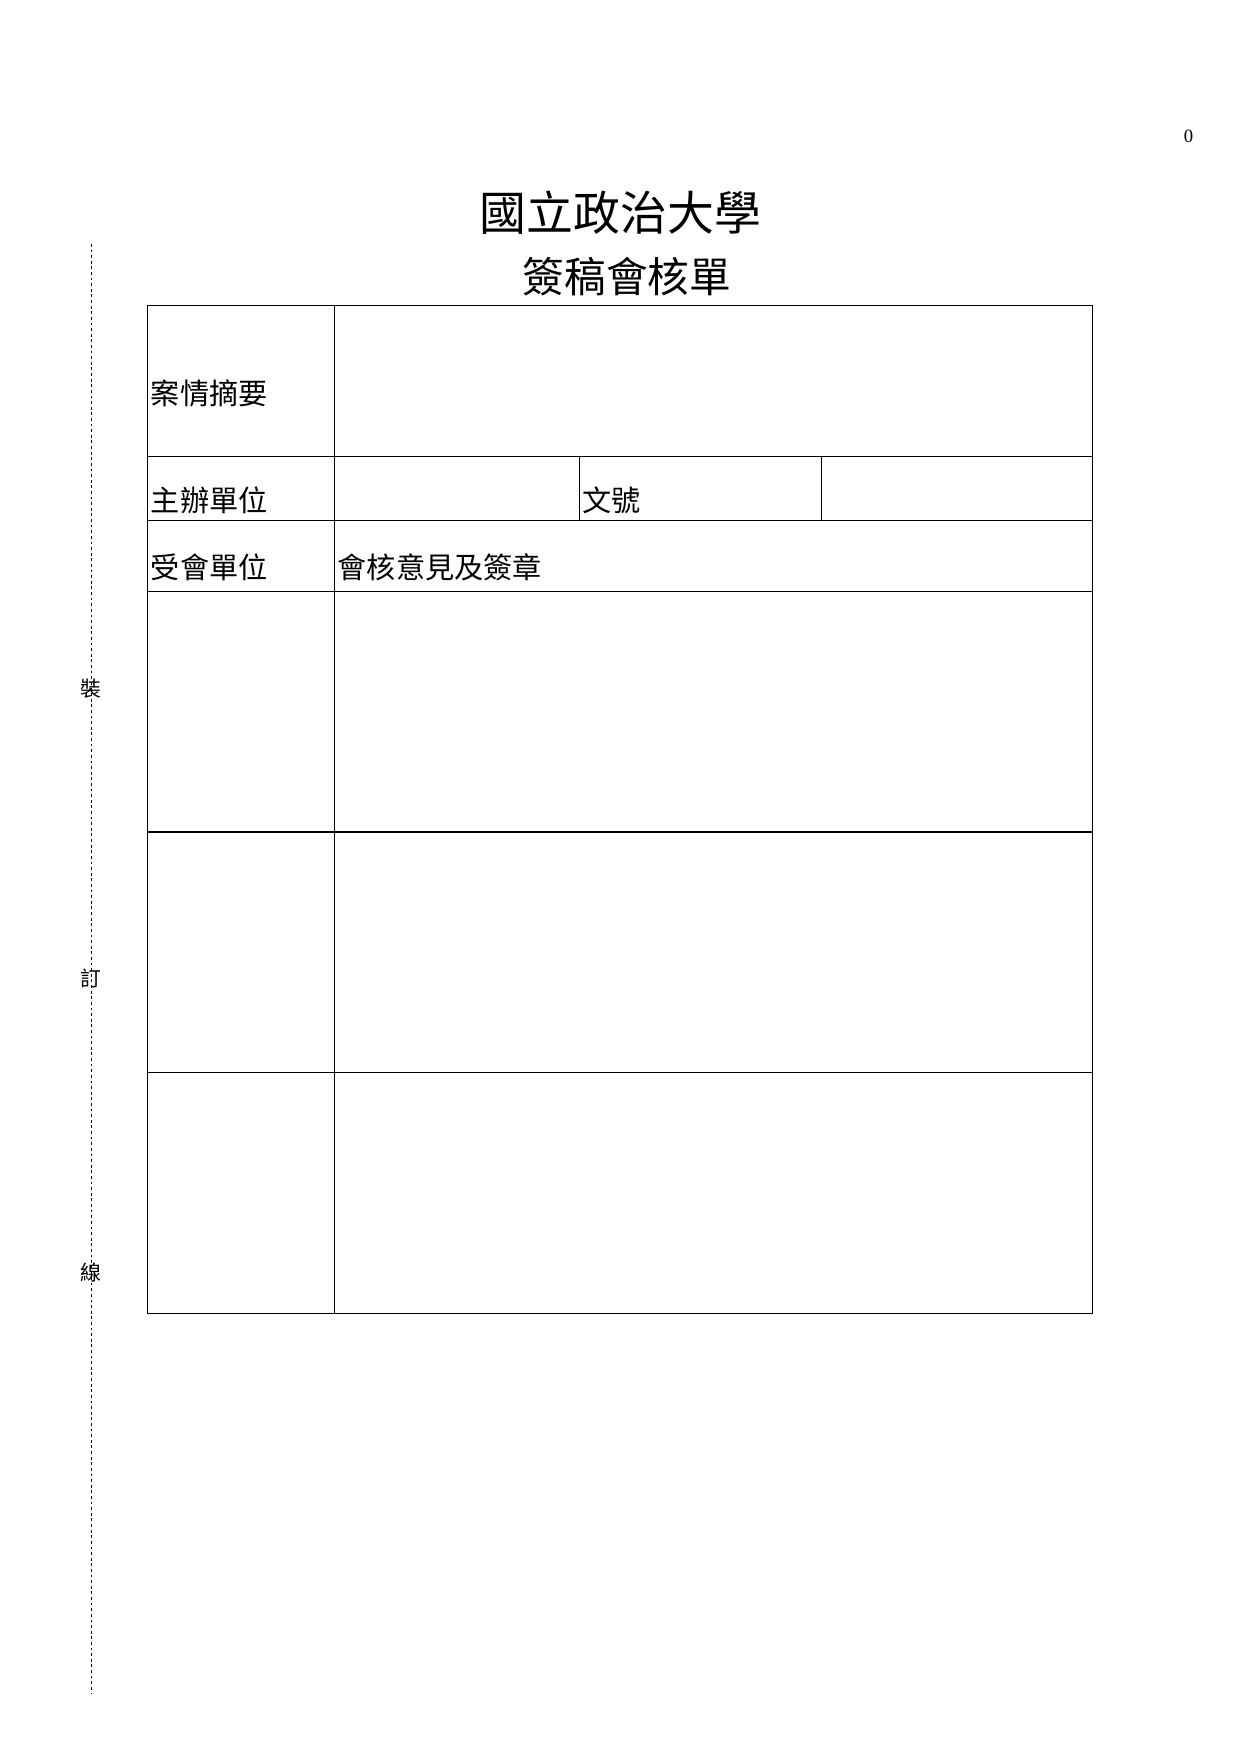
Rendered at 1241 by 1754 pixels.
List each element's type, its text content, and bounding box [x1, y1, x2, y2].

table_cell 文號 [580, 457, 821, 520]
table_cell 案情摘要 [148, 306, 334, 456]
table_cell [335, 833, 1092, 1072]
table_cell [148, 592, 334, 831]
table_cell [335, 306, 1092, 456]
table_cell 會核意見及簽章 [335, 521, 1092, 591]
table_cell 受會單位 [148, 521, 334, 591]
table_cell [335, 457, 579, 520]
table_cell [335, 592, 1092, 831]
table_cell [148, 1073, 334, 1313]
table_cell [335, 1073, 1092, 1313]
table_cell 主辦單位 [148, 457, 334, 520]
table_cell [822, 457, 1092, 520]
table_header 國立政治大學 簽稿會核單 [1136, 118, 1240, 169]
table_cell [148, 833, 334, 1072]
table_header 國立政治大學 簽稿會核單 [148, 176, 1092, 305]
